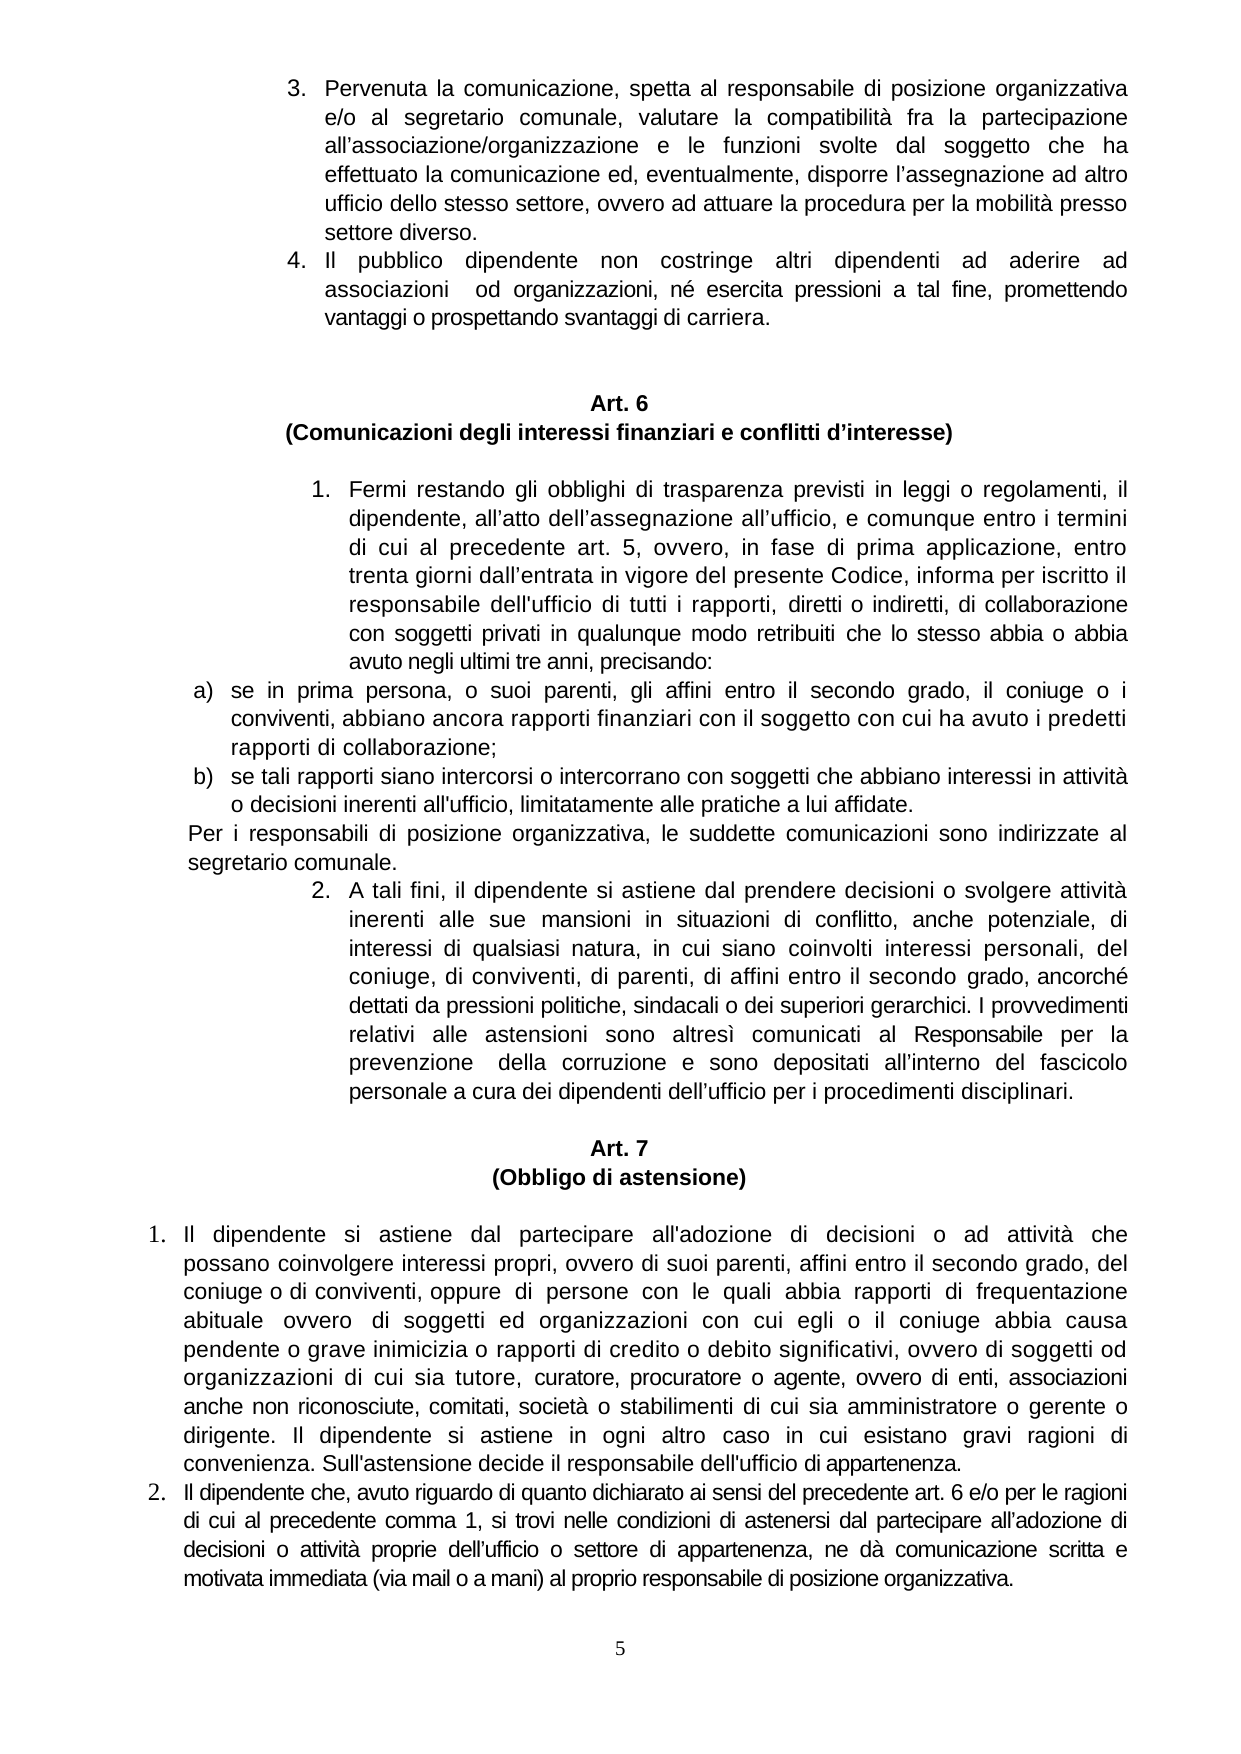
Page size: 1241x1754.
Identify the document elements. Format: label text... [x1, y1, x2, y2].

text (Obbligo di astensione) [212, 1162, 1026, 1191]
text Art. 6 [212, 389, 1026, 417]
text (Comunicazioni degli interessi finanziari e conflitti d’interesse) [212, 417, 1026, 446]
list A tali fini, il dipendente si astiene dal prendere decisioni o svolgere attività inerenti alle sue mansioni in situazioni di conflitto, anche potenziale, di interessi di qualsiasi natura, in cui siano coinvolti interessi personali, del coniuge, di conviventi, di parenti, di affini entro il secondo grado, ancorché dettati da pressioni politiche, sindacali o dei superiori gerarchici. I provvedimenti relativi alle astensioni sono altresì comunicati al Responsabile per la prevenzione della corruzione e sono depositati all’interno del fascicolo personale a cura dei dipendenti dell’ufficio per i procedimenti disciplinari. [311, 876, 1128, 1105]
text Art. 7 [212, 1134, 1026, 1162]
list Il dipendente che, avuto riguardo di quanto dichiarato ai sensi del precedente art. 6 e/o per le ragioni di cui al precedente comma 1, si trovi nelle condizioni di astenersi dal partecipare all’adozione di decisioni o attività proprie dell’ufficio o settore di appartenenza, ne dà comunicazione scritta e motivata immediata (via mail o a mani) al proprio responsabile di posizione organizzativa. [148, 1477, 1128, 1592]
text Per i responsabili di posizione organizzativa, le suddette comunicazioni sono indirizzate al segretario comunale. [188, 818, 1128, 876]
list Fermi restando gli obblighi di trasparenza previsti in leggi o regolamenti, il dipendente, all’atto dell’assegnazione all’ufficio, e comunque entro i termini di cui al precedente art. 5, ovvero, in fase di prima applicazione, entro trenta giorni dall’entrata in vigore del presente Codice, informa per iscritto il responsabile dell'ufficio di tutti i rapporti, diretti o indiretti, di collaborazione con soggetti privati in qualunque modo retribuiti che lo stesso abbia o abbia avuto negli ultimi tre anni, precisando: [311, 475, 1128, 675]
list Pervenuta la comunicazione, spetta al responsabile di posizione organizzativa e/o al segretario comunale, valutare la compatibilità fra la partecipazione all’associazione/organizzazione e le funzioni svolte dal soggetto che ha effettuato la comunicazione ed, eventualmente, disporre l’assegnazione ad altro ufficio dello stesso settore, ovvero ad attuare la procedura per la mobilità presso settore diverso. [287, 74, 1128, 246]
list Il pubblico dipendente non costringe altri dipendenti ad aderire ad associazioni od organizzazioni, né esercita pressioni a tal fine, promettendo vantaggi o prospettando svantaggi di carriera. [287, 246, 1128, 332]
list Il dipendente si astiene dal partecipare all'adozione di decisioni o ad attività che possano coinvolgere interessi propri, ovvero di suoi parenti, affini entro il secondo grado, del coniuge o di conviventi, oppure di persone con le quali abbia rapporti di frequentazione abituale ovvero di soggetti ed organizzazioni con cui egli o il coniuge abbia causa pendente o grave inimicizia o rapporti di credito o debito significativi, ovvero di soggetti od organizzazioni di cui sia tutore, curatore, procuratore o agente, ovvero di enti, associazioni anche non riconosciute, comitati, società o stabilimenti di cui sia amministratore o gerente o dirigente. Il dipendente si astiene in ogni altro caso in cui esistano gravi ragioni di convenienza. Sull'astensione decide il responsabile dell'ufficio di appartenenza. [148, 1219, 1128, 1477]
list se tali rapporti siano intercorsi o intercorrano con soggetti che abbiano interessi in attività o decisioni inerenti all'ufficio, limitatamente alle pratiche a lui affidate. [193, 761, 1128, 818]
list se in prima persona, o suoi parenti, gli affini entro il secondo grado, il coniuge o i conviventi, abbiano ancora rapporti finanziari con il soggetto con cui ha avuto i predetti rapporti di collaborazione; [193, 675, 1128, 761]
